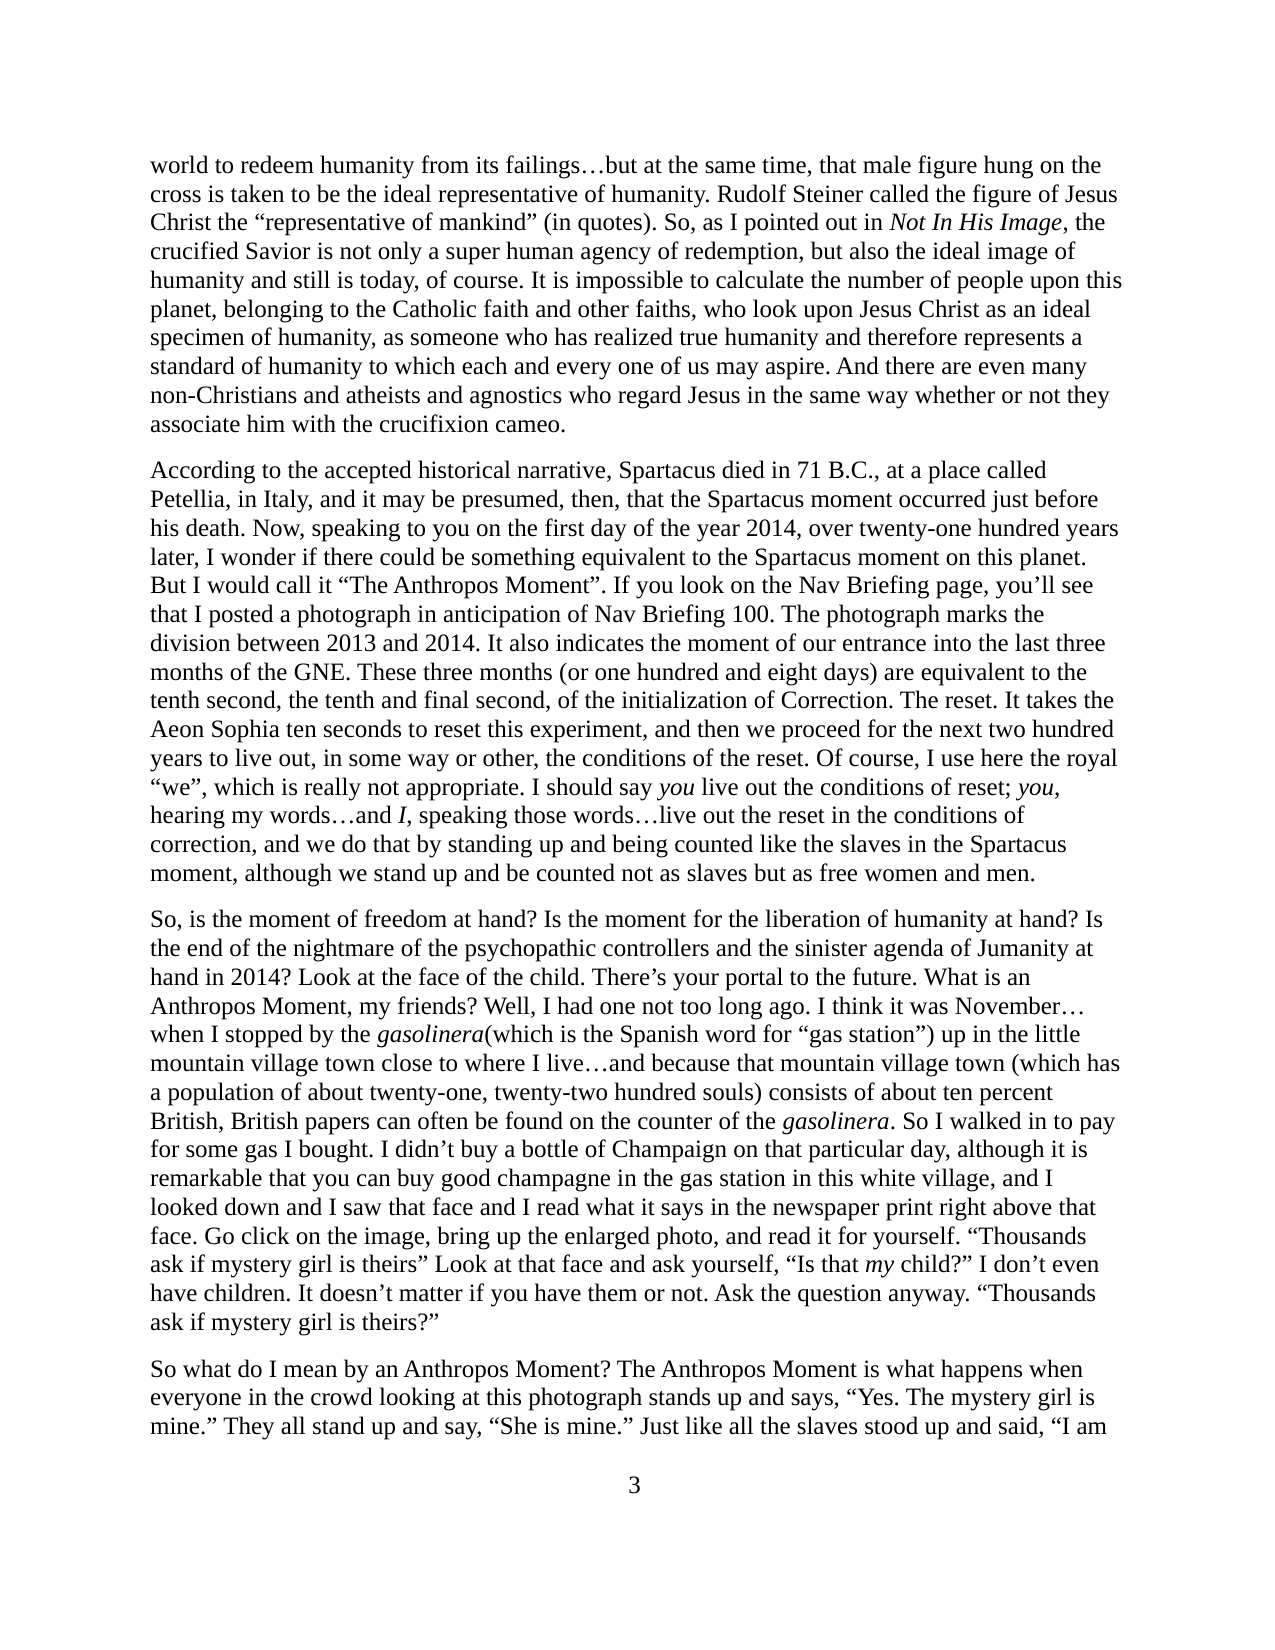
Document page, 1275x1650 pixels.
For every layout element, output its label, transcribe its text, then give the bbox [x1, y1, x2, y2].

text So, is the moment of freedom at hand? Is the moment for the liberation of humanity at hand? Is the end of the nightmare of the psychopathic controllers and the sinister agenda of Jumanity at hand in 2014? Look at the face of the child. There’s your portal to the future. What is an Anthropos Moment, my friends? Well, I had one not too long ago. I think it was November…when I stopped by the gasolinera(which is the Spanish word for “gas station”) up in the little mountain village town close to where I live…and because that mountain village town (which has a population of about twenty-one, twenty-two hundred souls) consists of about ten percent British, British papers can often be found on the counter of the gasolinera. So I walked in to pay for some gas I bought. I didn’t buy a bottle of Champaign on that particular day, although it is remarkable that you can buy good champagne in the gas station in this white village, and I looked down and I saw that face and I read what it says in the newspaper print right above that face. Go click on the image, bring up the enlarged photo, and read it for yourself. “Thousands ask if mystery girl is theirs” Look at that face and ask yourself, “Is that my child?” I don’t even have children. It doesn’t matter if you have them or not. Ask the question anyway. “Thousands ask if mystery girl is theirs?” [150, 904, 1125, 1336]
text world to redeem humanity from its failings…but at the same time, that male figure hung on the cross is taken to be the ideal representative of humanity. Rudolf Steiner called the figure of Jesus Christ the “representative of mankind” (in quotes). So, as I pointed out in Not In His Image, the crucified Savior is not only a super human agency of redemption, but also the ideal image of humanity and still is today, of course. It is impossible to calculate the number of people upon this planet, belonging to the Catholic faith and other faiths, who look upon Jesus Christ as an ideal specimen of humanity, as someone who has realized true humanity and therefore represents a standard of humanity to which each and every one of us may aspire. And there are even many non-Christians and atheists and agnostics who regard Jesus in the same way whether or not they associate him with the crucifixion cameo. [150, 150, 1125, 437]
text So what do I mean by an Anthropos Moment? The Anthropos Moment is what happens when everyone in the crowd looking at this photograph stands up and says, “Yes. The mystery girl is mine.” They all stand up and say, “She is mine.” Just like all the slaves stood up and said, “I am [150, 1354, 1125, 1440]
text According to the accepted historical narrative, Spartacus died in 71 B.C., at a place called Petellia, in Italy, and it may be presumed, then, that the Spartacus moment occurred just before his death. Now, speaking to you on the first day of the year 2014, over twenty-one hundred years later, I wonder if there could be something equivalent to the Spartacus moment on this planet. But I would call it “The Anthropos Moment”. If you look on the Nav Briefing page, you’ll see that I posted a photograph in anticipation of Nav Briefing 100. The photograph marks the division between 2013 and 2014. It also indicates the moment of our entrance into the last three months of the GNE. These three months (or one hundred and eight days) are equivalent to the tenth second, the tenth and final second, of the initialization of Correction. The reset. It takes the Aeon Sophia ten seconds to reset this experiment, and then we proceed for the next two hundred years to live out, in some way or other, the conditions of the reset. Of course, I use here the royal “we”, which is really not appropriate. I should say you live out the conditions of reset; you, hearing my words…and I, speaking those words…live out the reset in the conditions of correction, and we do that by standing up and being counted like the slaves in the Spartacus moment, although we stand up and be counted not as slaves but as free women and men. [150, 455, 1125, 887]
